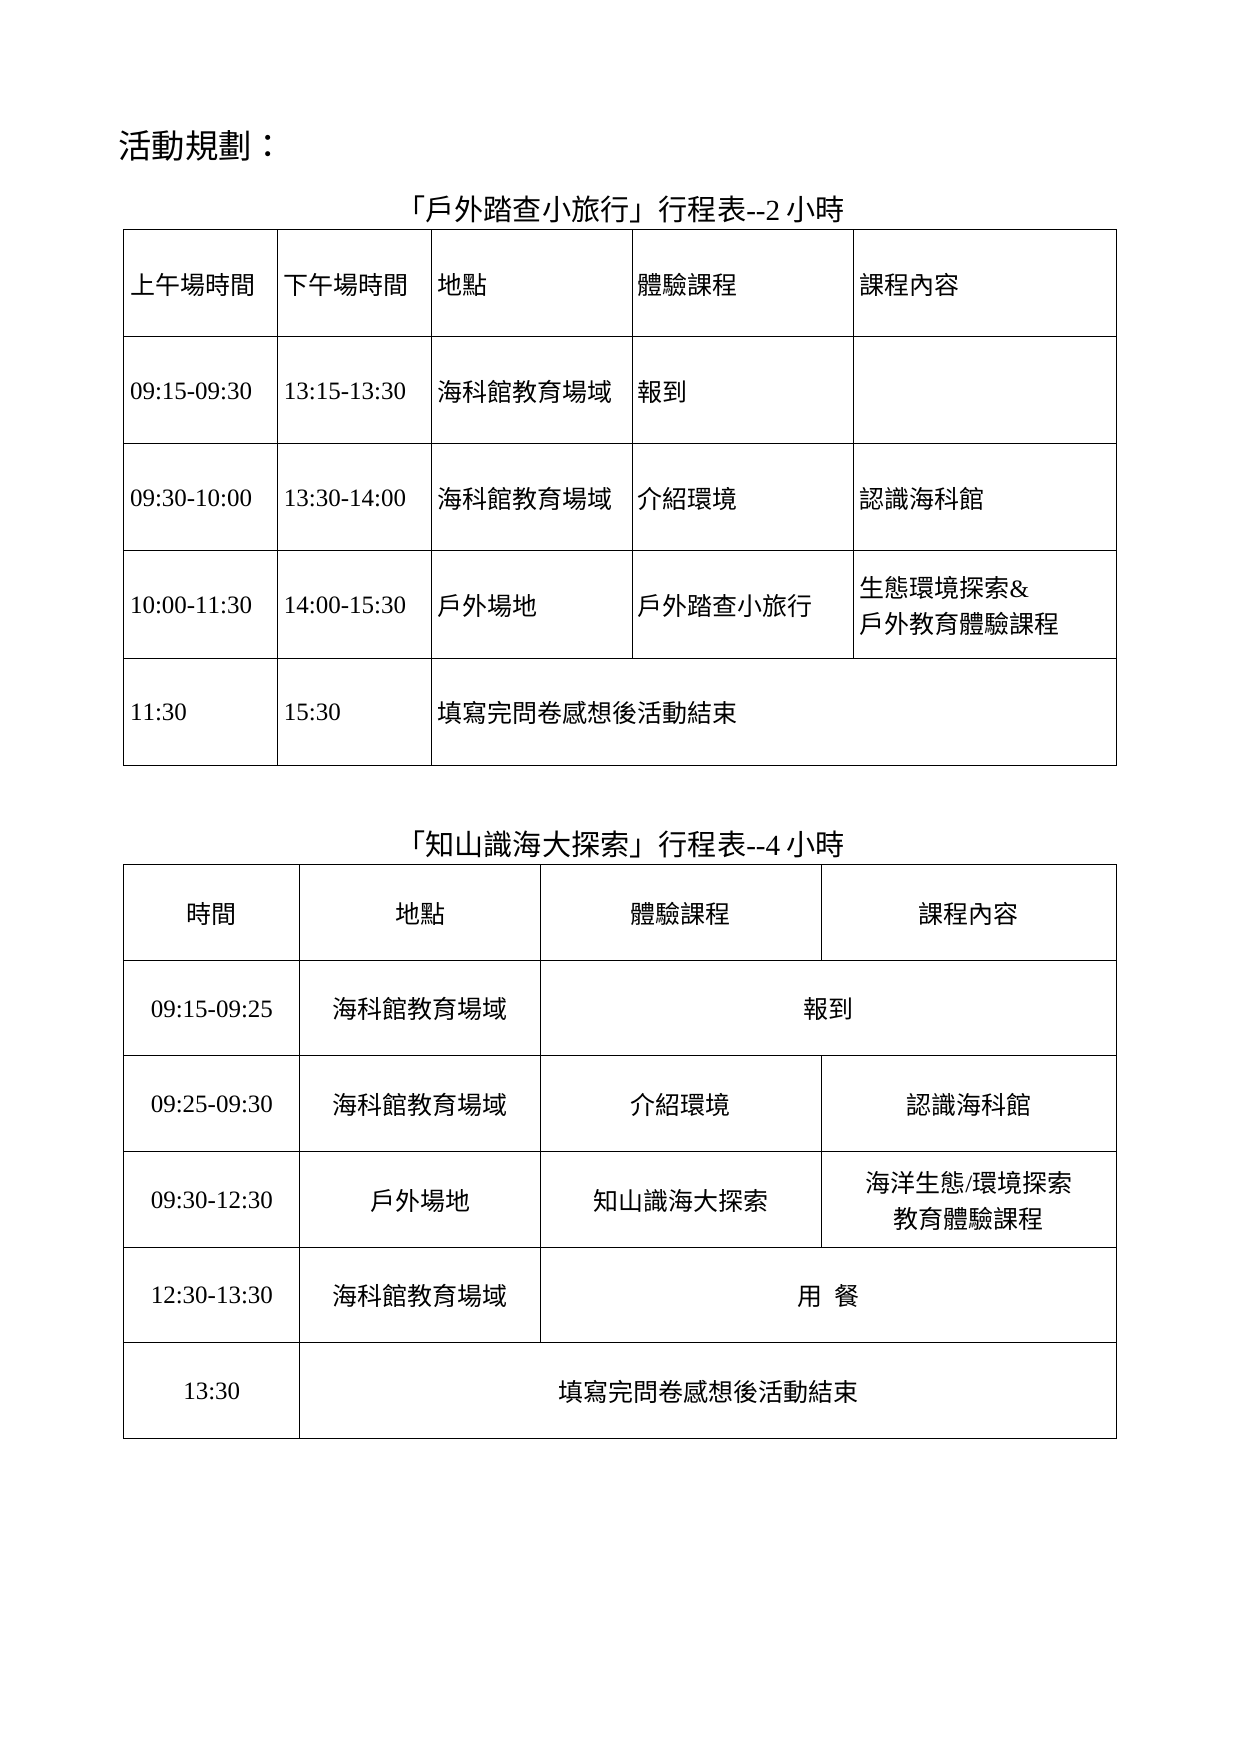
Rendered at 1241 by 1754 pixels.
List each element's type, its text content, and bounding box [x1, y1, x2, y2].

table_header 時間 [124, 865, 299, 960]
table_cell 海科館教育場域 [432, 444, 632, 550]
table_cell 海科館教育場域 [300, 1248, 540, 1342]
table_cell 戶外場地 [300, 1152, 540, 1247]
table_cell 13:30 [124, 1343, 299, 1438]
table_cell 報到 [633, 337, 853, 443]
table_cell 10:00-11:30 [124, 551, 277, 657]
table_cell 填寫完問卷感想後活動結束 [300, 1343, 1116, 1438]
table_cell 戶外場地 [432, 551, 632, 657]
table_cell 海洋生態/環境探索 教育體驗課程 [822, 1152, 1116, 1247]
text 「戶外踏查小旅行」行程表--2小時 [118, 187, 1122, 229]
table_header 上午場時間 [124, 230, 277, 336]
text 活動規劃： [118, 118, 1122, 168]
table_cell 生態環境探索& 戶外教育體驗課程 [854, 551, 1116, 657]
table_header 課程內容 [854, 230, 1116, 336]
table_cell 09:30-10:00 [124, 444, 277, 550]
table_cell [854, 337, 1116, 443]
table_cell 介紹環境 [541, 1056, 821, 1151]
table_cell 14:00-15:30 [278, 551, 431, 657]
table_cell 13:30-14:00 [278, 444, 431, 550]
table_header 下午場時間 [278, 230, 431, 336]
table_cell 戶外踏查小旅行 [633, 551, 853, 657]
table_cell 15:30 [278, 659, 431, 764]
table_cell 知山識海大探索 [541, 1152, 821, 1247]
table_cell 填寫完問卷感想後活動結束 [432, 659, 1116, 764]
table_header 體驗課程 [633, 230, 853, 336]
table_cell 12:30-13:30 [124, 1248, 299, 1342]
table_cell 用 餐 [541, 1248, 1116, 1342]
table_cell 海科館教育場域 [300, 961, 540, 1055]
text 「知山識海大探索」行程表--4小時 [118, 822, 1122, 864]
table_header 體驗課程 [541, 865, 821, 960]
table_cell 09:25-09:30 [124, 1056, 299, 1151]
table_cell 13:15-13:30 [278, 337, 431, 443]
table_cell 09:15-09:25 [124, 961, 299, 1055]
table_cell 11:30 [124, 659, 277, 764]
table_cell 海科館教育場域 [300, 1056, 540, 1151]
table_cell 09:15-09:30 [124, 337, 277, 443]
table_cell 認識海科館 [822, 1056, 1116, 1151]
table_header 地點 [300, 865, 540, 960]
table_cell 報到 [541, 961, 1116, 1055]
table_header 地點 [432, 230, 632, 336]
table_cell 介紹環境 [633, 444, 853, 550]
table_cell 認識海科館 [854, 444, 1116, 550]
table_cell 09:30-12:30 [124, 1152, 299, 1247]
table_cell 海科館教育場域 [432, 337, 632, 443]
table_header 課程內容 [822, 865, 1116, 960]
